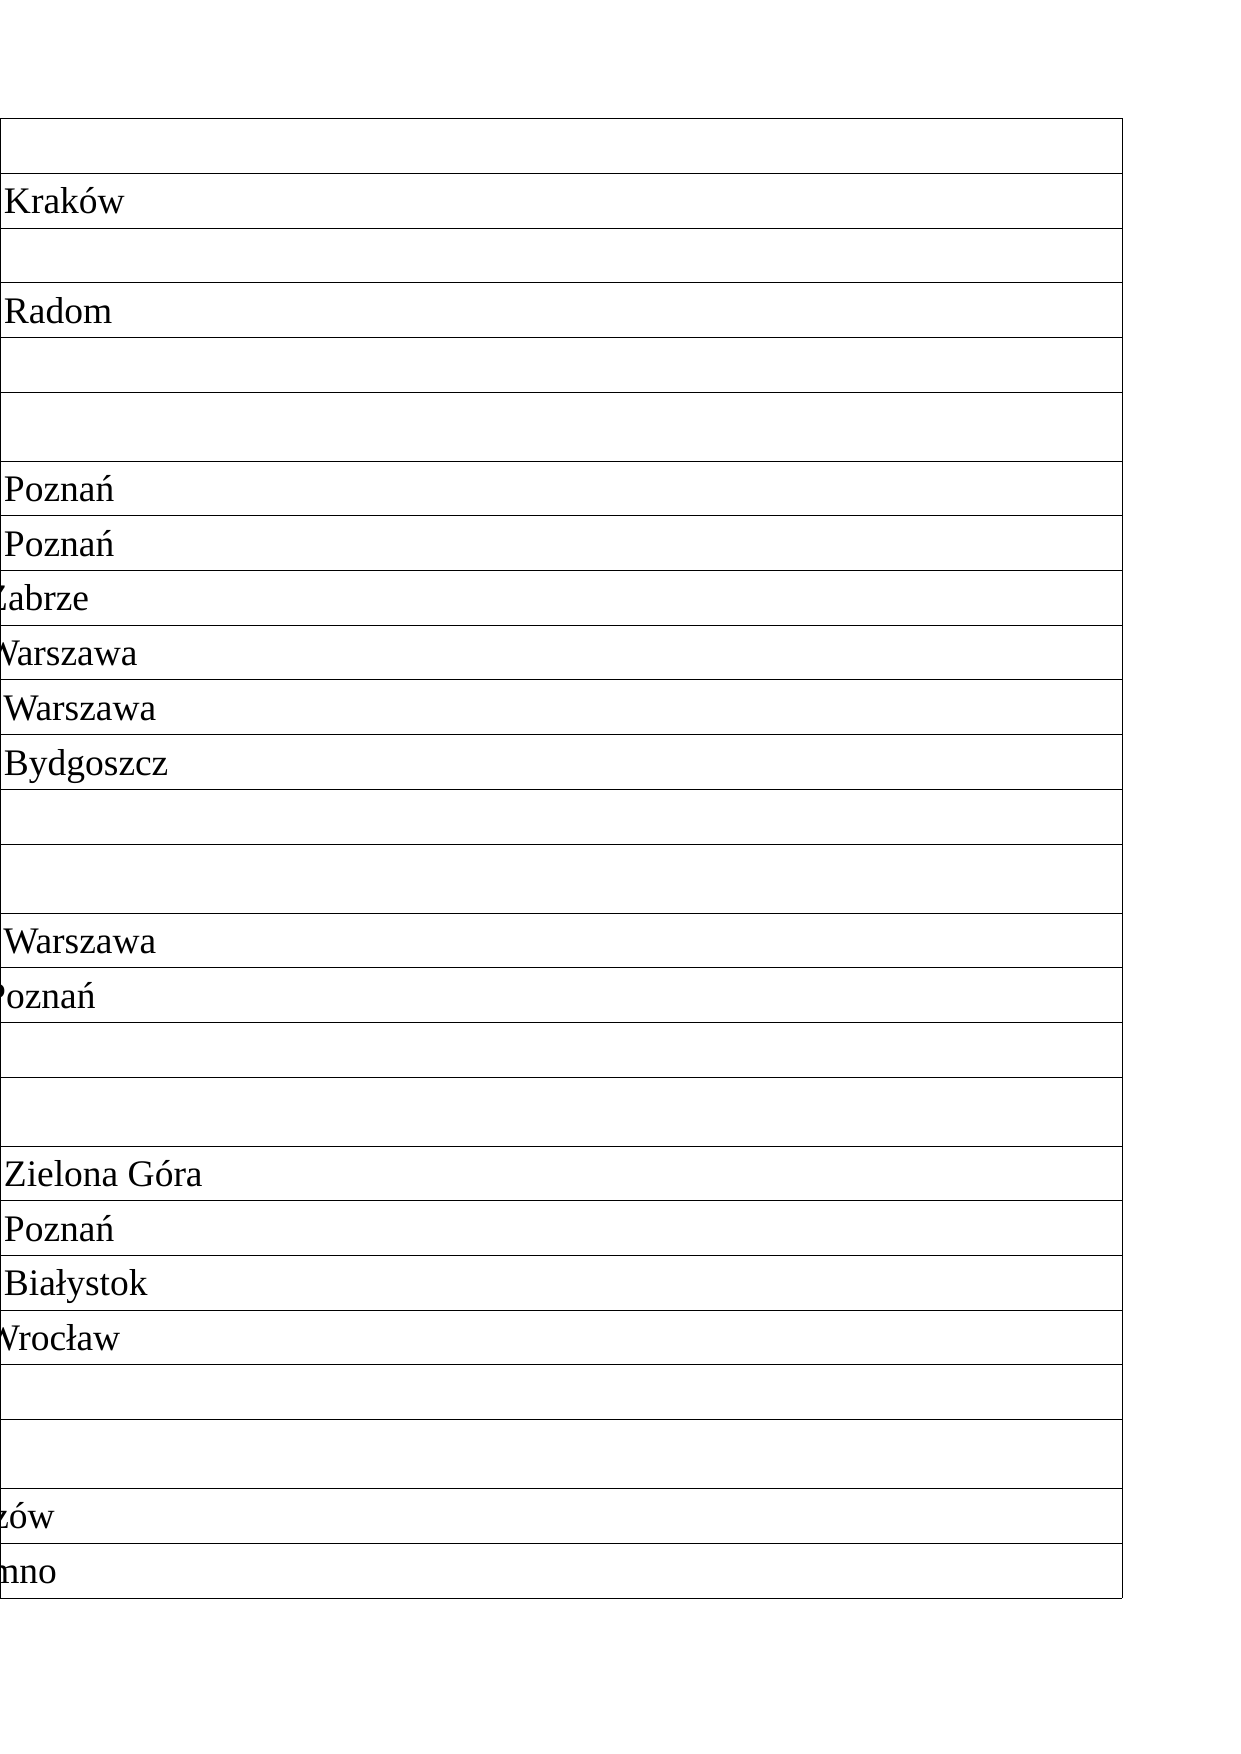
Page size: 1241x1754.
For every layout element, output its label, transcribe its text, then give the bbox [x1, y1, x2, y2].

table_cell 19.07.1958 Bydgoszcz [1, 735, 1122, 789]
table_cell [1, 1023, 1122, 1077]
table_cell 21.07.1999 Białystok [1, 1256, 1122, 1310]
table_cell [1, 1365, 1122, 1419]
table_cell [1, 338, 1122, 392]
table_cell 19.07.1983 Zielona Góra [1, 1147, 1122, 1200]
table_cell 26.09 Rzeszów [1, 1489, 1122, 1543]
table_cell Najlepszy 16-latek [1, 119, 1122, 173]
table_cell W tabelach 20 najlepszych w Polsce [1, 1420, 1122, 1488]
table_cell 17.08 Chełmno [1, 1544, 1122, 1597]
table_cell Zimowe mistrzostwa Polski [1, 845, 1122, 912]
table_cell 21.01.1956 Warszawa [1, 914, 1122, 967]
table_cell Mistrzostwa Polski [1, 393, 1122, 461]
table_cell Mistrzostwa Polski juniorów/Ogólnopolska Spartakiada Młodzieży [1, 1078, 1122, 1146]
table_cell Najlepszy 15-latek [1, 229, 1122, 282]
table_cell 15.09.1957 Poznań [1, 462, 1122, 515]
table_cell [1, 790, 1122, 843]
table_cell 2.09.1969 Wrocław [1, 1311, 1122, 1364]
table_cell 22.06.1981 Kraków [1, 174, 1122, 227]
table_cell 20.07.1954 Warszawa [1, 680, 1122, 734]
table_cell 4.09.1953 Warszawa [1, 626, 1122, 679]
table_cell 17.10.1976 Radom [1, 283, 1122, 337]
table_cell 13.07.1984 Poznań [1, 1201, 1122, 1255]
table_cell 1.10.1956 Zabrze [1, 571, 1122, 625]
table_cell 15.09.1957 Poznań [1, 516, 1122, 570]
table_cell 6.02.1954 Poznań [1, 968, 1122, 1022]
